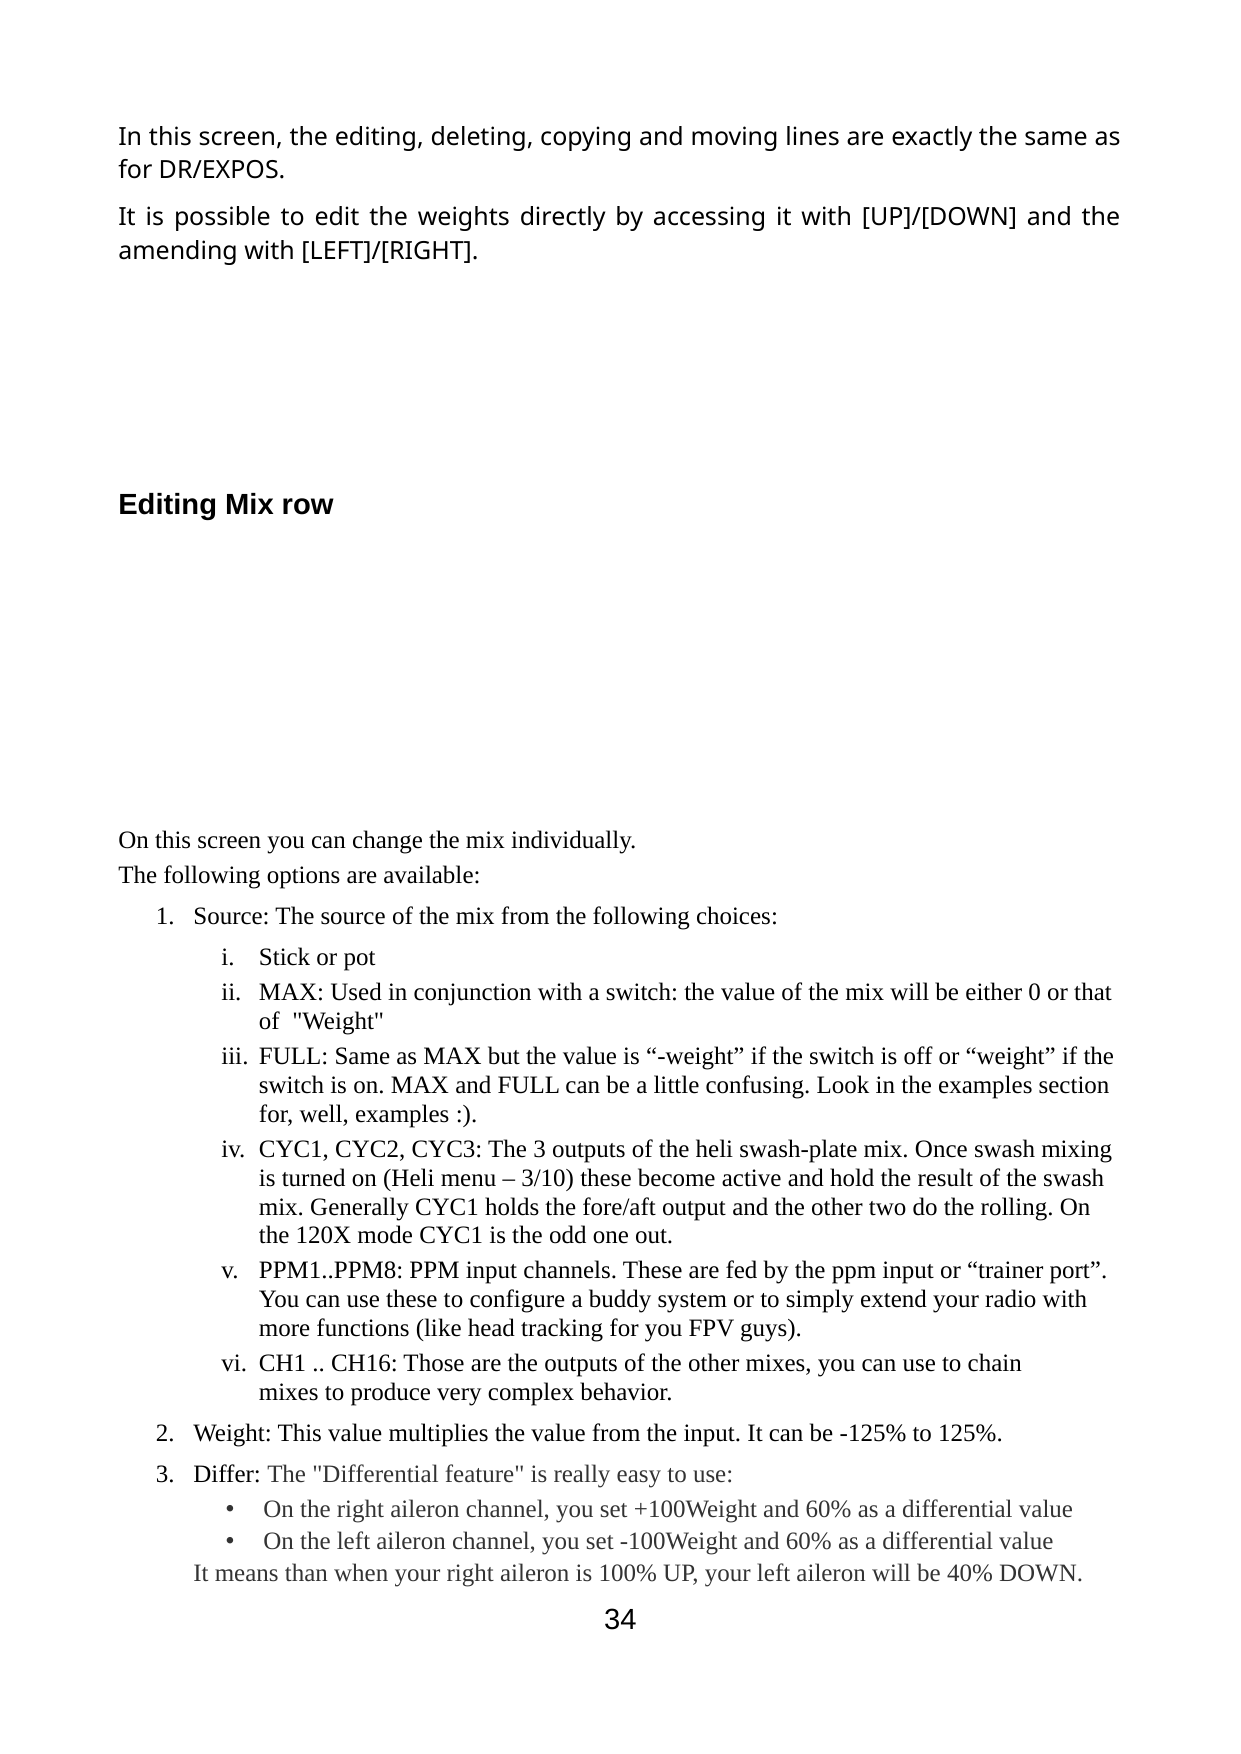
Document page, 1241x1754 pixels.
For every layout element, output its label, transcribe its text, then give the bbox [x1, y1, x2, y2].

list FULL: Same as MAX but the value is “-weight” if the switch is off or “weight” if the switch is on. MAX and FULL can be a little confusing. Look in the examples section for, well, examples :). [221, 1041, 1122, 1128]
list It means than when your right aileron is 100% UP, your left aileron will be 40% DOWN. [156, 1558, 1122, 1587]
list On the left aileron channel, you set -100Weight and 60% as a differential value [226, 1526, 1122, 1555]
list Source: The source of the mix from the following choices: [156, 901, 1122, 930]
list CYC1, CYC2, CYC3: The 3 outputs of the heli swash-plate mix. Once swash mixing is turned on (Heli menu – 3/10) these become active and hold the result of the swash mix. Generally CYC1 holds the fore/aft output and the other two do the rolling. On the 120X mode CYC1 is the odd one out. [221, 1134, 1122, 1249]
list Differ: The "Differential feature" is really easy to use: [156, 1459, 1122, 1488]
list PPM1..PPM8: PPM input channels. These are fed by the ppm input or “trainer port”. You can use these to configure a buddy system or to simply extend your radio with more functions (like head tracking for you FPV guys). [221, 1256, 1122, 1342]
list Weight: This value multiplies the value from the input. It can be -125% to 125%. [156, 1418, 1122, 1447]
list Stick or pot [221, 942, 1122, 971]
list MAX: Used in conjunction with a switch: the value of the mix will be either 0 or that of "Weight" [221, 977, 1122, 1035]
text The following options are available: [118, 860, 1122, 888]
list CH1 .. CH16: Those are the outputs of the other mixes, you can use to chain mixes to produce very complex behavior. [221, 1348, 1122, 1406]
text It is possible to edit the weights directly by accessing it with [UP]/[DOWN] and the amending with [LEFT]/[RIGHT]. [118, 199, 1122, 267]
text On this screen you can change the mix individually. [118, 825, 1122, 854]
subtitle Editing Mix row [118, 487, 1122, 520]
text In this screen, the editing, deleting, copying and moving lines are exactly the same as for DR/EXPOS. [118, 118, 1122, 186]
list On the right aileron channel, you set +100Weight and 60% as a differential value [226, 1494, 1122, 1523]
